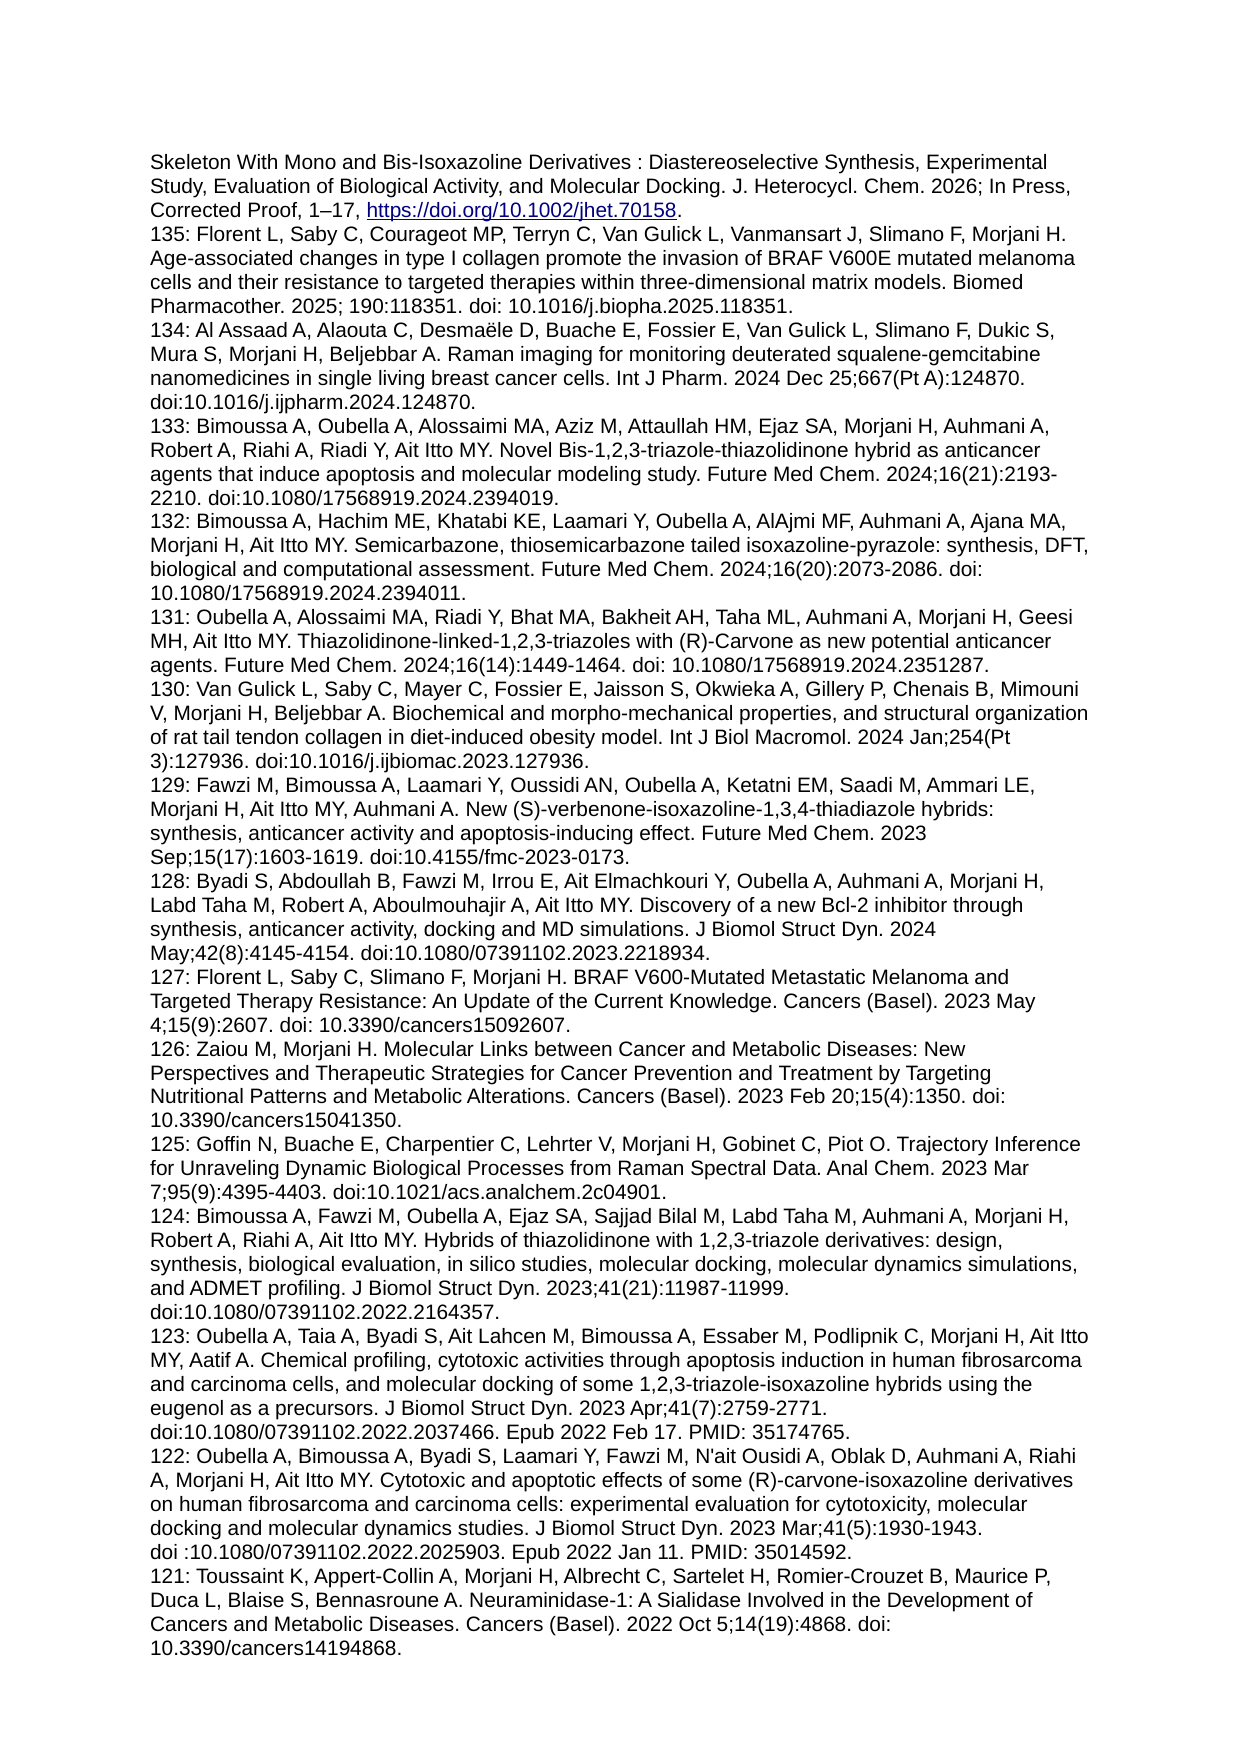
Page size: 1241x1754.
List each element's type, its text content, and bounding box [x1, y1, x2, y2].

text 131: Oubella A, Alossaimi MA, Riadi Y, Bhat MA, Bakheit AH, Taha ML, Auhmani A, Morjani H, Geesi MH, Ait Itto MY. Thiazolidinone-linked-1,2,3-triazoles with (R)-Carvone as new potential anticancer agents. Future Med Chem. 2024;16(14):1449-1464. doi: 10.1080/17568919.2024.2351287. [150, 605, 1090, 677]
text 135: Florent L, Saby C, Courageot MP, Terryn C, Van Gulick L, Vanmansart J, Slimano F, Morjani H. Age-associated changes in type I collagen promote the invasion of BRAF V600E mutated melanoma cells and their resistance to targeted therapies within three-dimensional matrix models. Biomed Pharmacother. 2025; 190:118351. doi: 10.1016/j.biopha.2025.118351. [150, 222, 1090, 318]
text Skeleton With Mono and Bis‐Isoxazoline Derivatives : Diastereoselective Synthesis, Experimental Study, Evaluation of Biological Activity, and Molecular Docking. J. Heterocycl. Chem. 2026; In Press, Corrected Proof, 1–17, https://doi.org/10.1002/jhet.70158. [150, 150, 1090, 222]
text 124: Bimoussa A, Fawzi M, Oubella A, Ejaz SA, Sajjad Bilal M, Labd Taha M, Auhmani A, Morjani H, Robert A, Riahi A, Ait Itto MY. Hybrids of thiazolidinone with 1,2,3-triazole derivatives: design, synthesis, biological evaluation, in silico studies, molecular docking, molecular dynamics simulations, and ADMET profiling. J Biomol Struct Dyn. 2023;41(21):11987-11999. doi:10.1080/07391102.2022.2164357. [150, 1204, 1090, 1324]
text 123: Oubella A, Taia A, Byadi S, Ait Lahcen M, Bimoussa A, Essaber M, Podlipnik C, Morjani H, Ait Itto MY, Aatif A. Chemical profiling, cytotoxic activities through apoptosis induction in human fibrosarcoma and carcinoma cells, and molecular docking of some 1,2,3-triazole-isoxazoline hybrids using the eugenol as a precursors. J Biomol Struct Dyn. 2023 Apr;41(7):2759-2771. doi:10.1080/07391102.2022.2037466. Epub 2022 Feb 17. PMID: 35174765. [150, 1324, 1090, 1444]
text 125: Goffin N, Buache E, Charpentier C, Lehrter V, Morjani H, Gobinet C, Piot O. Trajectory Inference for Unraveling Dynamic Biological Processes from Raman Spectral Data. Anal Chem. 2023 Mar 7;95(9):4395-4403. doi:10.1021/acs.analchem.2c04901. [150, 1132, 1090, 1204]
text 126: Zaiou M, Morjani H. Molecular Links between Cancer and Metabolic Diseases: New Perspectives and Therapeutic Strategies for Cancer Prevention and Treatment by Targeting Nutritional Patterns and Metabolic Alterations. Cancers (Basel). 2023 Feb 20;15(4):1350. doi: 10.3390/cancers15041350. [150, 1036, 1090, 1132]
text 128: Byadi S, Abdoullah B, Fawzi M, Irrou E, Ait Elmachkouri Y, Oubella A, Auhmani A, Morjani H, Labd Taha M, Robert A, Aboulmouhajir A, Ait Itto MY. Discovery of a new Bcl-2 inhibitor through synthesis, anticancer activity, docking and MD simulations. J Biomol Struct Dyn. 2024 May;42(8):4145-4154. doi:10.1080/07391102.2023.2218934. [150, 869, 1090, 964]
text 127: Florent L, Saby C, Slimano F, Morjani H. BRAF V600-Mutated Metastatic Melanoma and Targeted Therapy Resistance: An Update of the Current Knowledge. Cancers (Basel). 2023 May 4;15(9):2607. doi: 10.3390/cancers15092607. [150, 964, 1090, 1036]
text 133: Bimoussa A, Oubella A, Alossaimi MA, Aziz M, Attaullah HM, Ejaz SA, Morjani H, Auhmani A, Robert A, Riahi A, Riadi Y, Ait Itto MY. Novel Bis-1,2,3-triazole-thiazolidinone hybrid as anticancer agents that induce apoptosis and molecular modeling study. Future Med Chem. 2024;16(21):2193-2210. doi:10.1080/17568919.2024.2394019. [150, 413, 1090, 509]
text 122: Oubella A, Bimoussa A, Byadi S, Laamari Y, Fawzi M, N'ait Ousidi A, Oblak D, Auhmani A, Riahi A, Morjani H, Ait Itto MY. Cytotoxic and apoptotic effects of some (R)-carvone-isoxazoline derivatives on human fibrosarcoma and carcinoma cells: experimental evaluation for cytotoxicity, molecular docking and molecular dynamics studies. J Biomol Struct Dyn. 2023 Mar;41(5):1930-1943. doi :10.1080/07391102.2022.2025903. Epub 2022 Jan 11. PMID: 35014592. [150, 1444, 1090, 1563]
text 134: Al Assaad A, Alaouta C, Desmaële D, Buache E, Fossier E, Van Gulick L, Slimano F, Dukic S, Mura S, Morjani H, Beljebbar A. Raman imaging for monitoring deuterated squalene-gemcitabine nanomedicines in single living breast cancer cells. Int J Pharm. 2024 Dec 25;667(Pt A):124870. doi:10.1016/j.ijpharm.2024.124870. [150, 318, 1090, 413]
text 129: Fawzi M, Bimoussa A, Laamari Y, Oussidi AN, Oubella A, Ketatni EM, Saadi M, Ammari LE, Morjani H, Ait Itto MY, Auhmani A. New (S)-verbenone-isoxazoline-1,3,4-thiadiazole hybrids: synthesis, anticancer activity and apoptosis-inducing effect. Future Med Chem. 2023 Sep;15(17):1603-1619. doi:10.4155/fmc-2023-0173. [150, 773, 1090, 869]
text 132: Bimoussa A, Hachim ME, Khatabi KE, Laamari Y, Oubella A, AlAjmi MF, Auhmani A, Ajana MA, Morjani H, Ait Itto MY. Semicarbazone, thiosemicarbazone tailed isoxazoline-pyrazole: synthesis, DFT, biological and computational assessment. Future Med Chem. 2024;16(20):2073-2086. doi: 10.1080/17568919.2024.2394011. [150, 509, 1090, 605]
text 130: Van Gulick L, Saby C, Mayer C, Fossier E, Jaisson S, Okwieka A, Gillery P, Chenais B, Mimouni V, Morjani H, Beljebbar A. Biochemical and morpho-mechanical properties, and structural organization of rat tail tendon collagen in diet-induced obesity model. Int J Biol Macromol. 2024 Jan;254(Pt 3):127936. doi:10.1016/j.ijbiomac.2023.127936. [150, 677, 1090, 773]
text 121: Toussaint K, Appert-Collin A, Morjani H, Albrecht C, Sartelet H, Romier-Crouzet B, Maurice P, Duca L, Blaise S, Bennasroune A. Neuraminidase-1: A Sialidase Involved in the Development of Cancers and Metabolic Diseases. Cancers (Basel). 2022 Oct 5;14(19):4868. doi: 10.3390/cancers14194868. [150, 1563, 1090, 1659]
